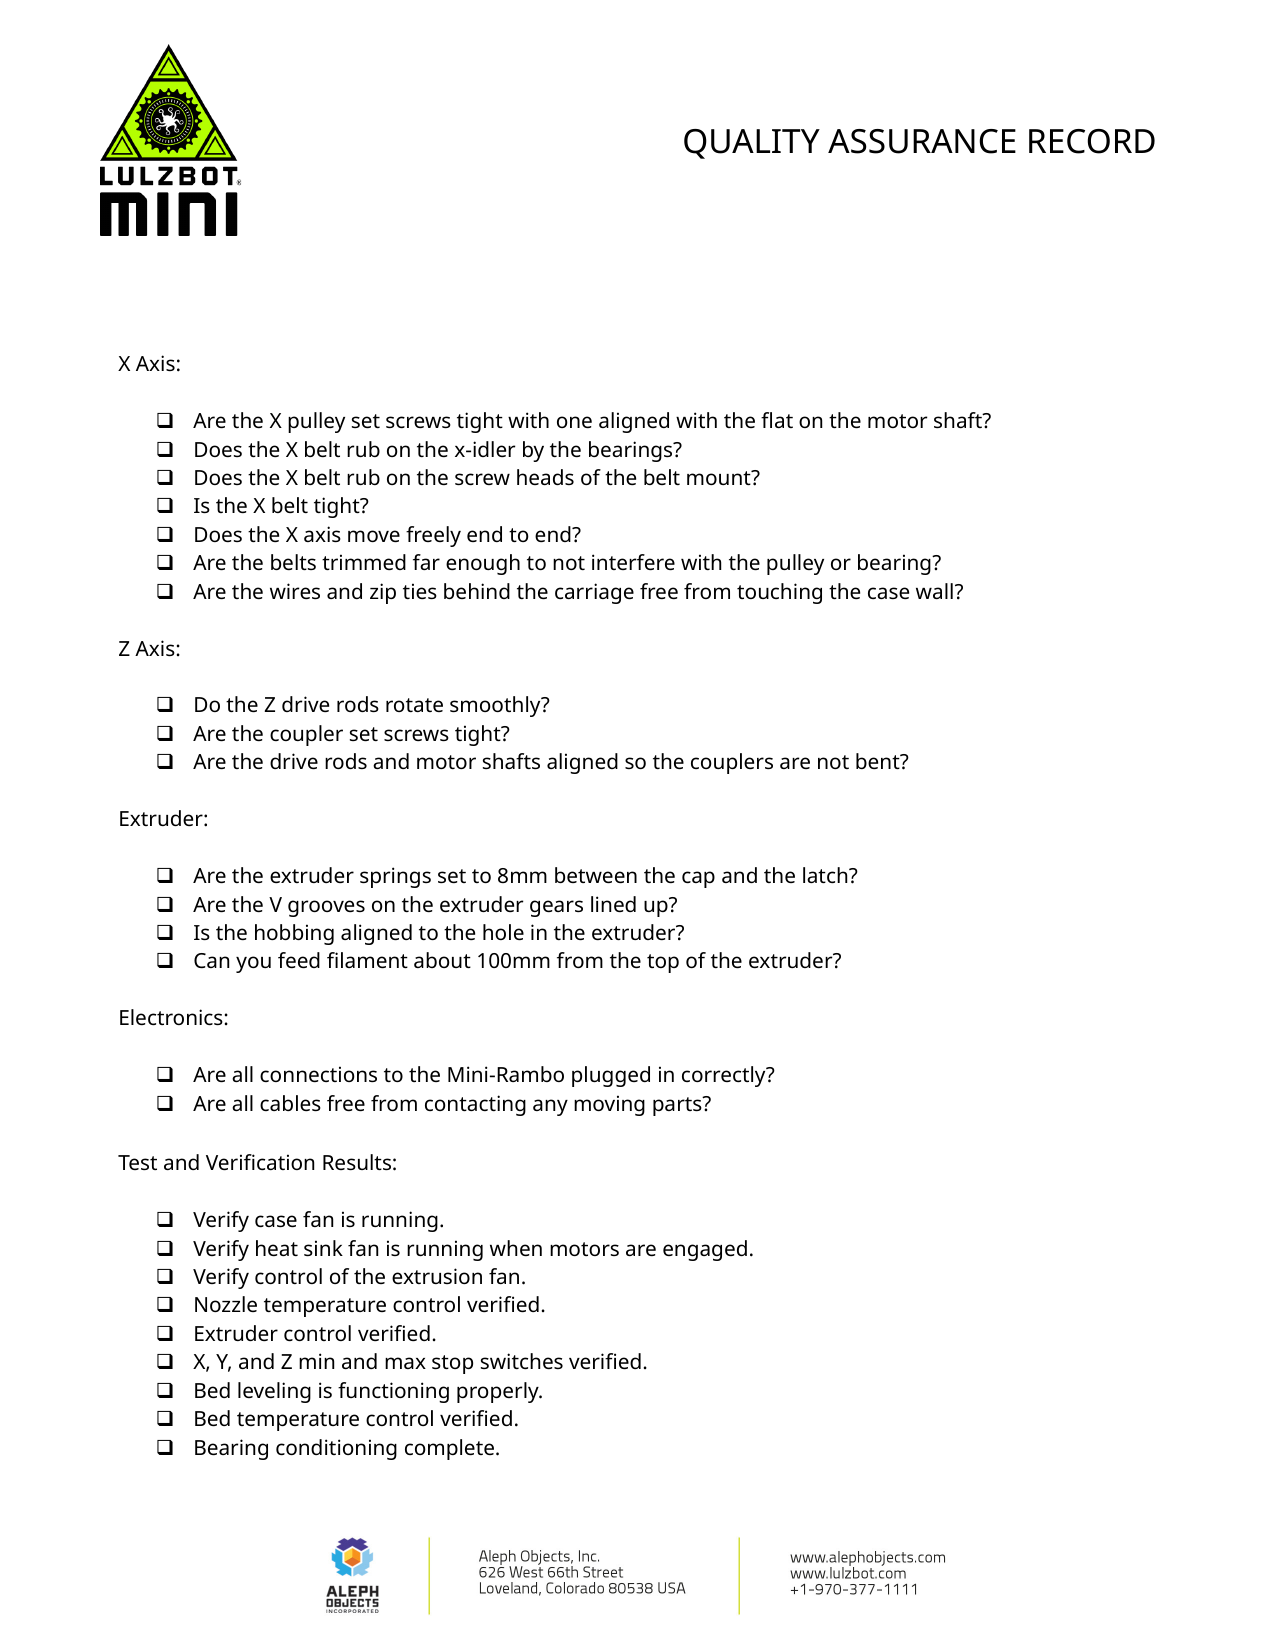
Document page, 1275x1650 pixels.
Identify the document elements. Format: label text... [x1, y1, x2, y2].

list Are all connections to the Mini-Rambo plugged in correctly? [156, 1060, 1157, 1089]
list Are the wires and zip ties behind the carriage free from touching the case wall? [156, 577, 1157, 605]
list Does the X axis move freely end to end? [156, 520, 1157, 548]
list Are the X pulley set screws tight with one aligned with the flat on the motor shaft? [156, 406, 1157, 435]
list Bearing conditioning complete. [156, 1433, 1176, 1461]
list Are the V grooves on the extruder gears lined up? [156, 890, 1157, 918]
list Does the X belt rub on the screw heads of the belt mount? [156, 463, 1157, 492]
picture [100, 44, 242, 236]
list Do the Z drive rods rotate smoothly? [156, 691, 1157, 719]
text Electronics: [118, 1003, 1157, 1032]
text Z Axis: [118, 634, 1157, 662]
list Are all cables free from contacting any moving parts? [156, 1089, 1157, 1117]
list Are the belts trimmed far enough to not interfere with the pulley or bearing? [156, 548, 1157, 577]
list Are the coupler set screws tight? [156, 719, 1157, 747]
text X Axis: [118, 349, 1157, 378]
list Extruder control verified. [156, 1319, 1157, 1347]
list Bed leveling is functioning properly. [156, 1376, 1176, 1404]
list Nozzle temperature control verified. [156, 1291, 1157, 1319]
list Are the extruder springs set to 8mm between the cap and the latch? [156, 861, 1157, 890]
picture [0, 1500, 1275, 1650]
text Test and Verification Results: [118, 1148, 1176, 1177]
list Verify heat sink fan is running when motors are engaged. [156, 1234, 1157, 1262]
list Can you feed filament about 100mm from the top of the extruder? [156, 947, 1157, 975]
list Verify case fan is running. [156, 1205, 1157, 1234]
list Are the drive rods and motor shafts aligned so the couplers are not bent? [156, 747, 1157, 776]
list Is the X belt tight? [156, 492, 1157, 520]
list Does the X belt rub on the x-idler by the bearings? [156, 435, 1157, 463]
text Extruder: [118, 804, 1157, 833]
list X, Y, and Z min and max stop switches verified. [156, 1347, 1157, 1376]
list Verify control of the extrusion fan. [156, 1262, 1157, 1291]
list Bed temperature control verified. [156, 1404, 1157, 1433]
list Is the hobbing aligned to the hole in the extruder? [156, 918, 1157, 947]
